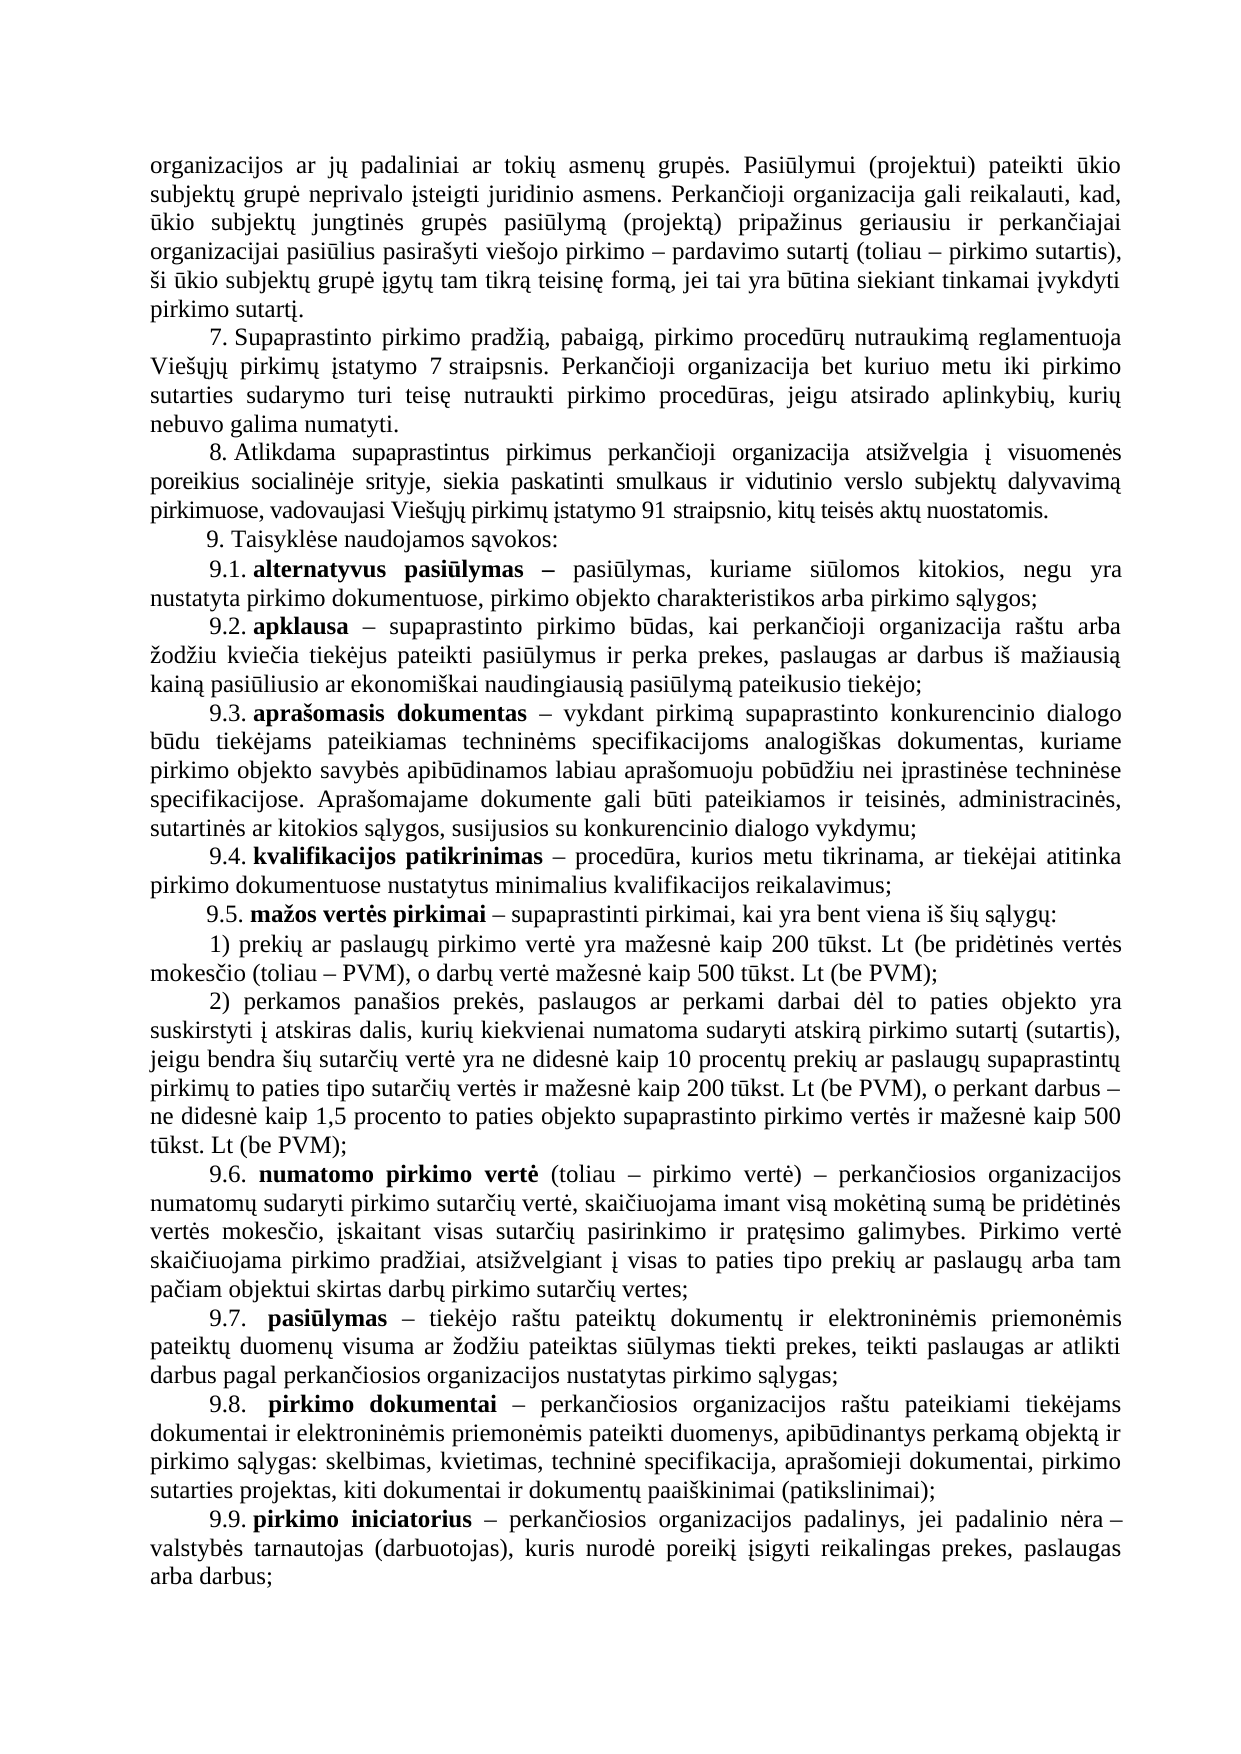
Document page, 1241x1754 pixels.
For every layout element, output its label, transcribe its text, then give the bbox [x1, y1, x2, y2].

text 9.2. apklausa – supaprastinto pirkimo būdas, kai perkančioji organizacija raštu arba žodžiu kviečia tiekėjus pateikti pasiūlymus ir perka prekes, paslaugas ar darbus iš mažiausią kainą pasiūliusio ar ekonomiškai naudingiausią pasiūlymą pateikusio tiekėjo; [150, 611, 1122, 698]
text 9.5. mažos vertės pirkimai – supaprastinti pirkimai, kai yra bent viena iš šių sąlygų: [150, 899, 1122, 928]
text 9.6. numatomo pirkimo vertė (toliau – pirkimo vertė) – perkančiosios organizacijos numatomų sudaryti pirkimo sutarčių vertė, skaičiuojama imant visą mokėtiną sumą be pridėtinės vertės mokesčio, įskaitant visas sutarčių pasirinkimo ir pratęsimo galimybes. Pirkimo vertė skaičiuojama pirkimo pradžiai, atsižvelgiant į visas to paties tipo prekių ar paslaugų arba tam pačiam objektui skirtas darbų pirkimo sutarčių vertes; [150, 1159, 1122, 1303]
text 9.9. pirkimo iniciatorius – perkančiosios organizacijos padalinys, jei padalinio nėra – valstybės tarnautojas (darbuotojas), kuris nurodė poreikį įsigyti reikalingas prekes, paslaugas arba darbus; [150, 1504, 1122, 1590]
text 2) perkamos panašios prekės, paslaugos ar perkami darbai dėl to paties objekto yra suskirstyti į atskiras dalis, kurių kiekvienai numatoma sudaryti atskirą pirkimo sutartį (sutartis), jeigu bendra šių sutarčių vertė yra ne didesnė kaip 10 procentų prekių ar paslaugų supaprastintų pirkimų to paties tipo sutarčių vertės ir mažesnė kaip 200 tūkst. Lt (be PVM), o perkant darbus – ne didesnė kaip 1,5 procento to paties objekto supaprastinto pirkimo vertės ir mažesnė kaip 500 tūkst. Lt (be PVM); [150, 986, 1122, 1159]
text 7. Supaprastinto pirkimo pradžią, pabaigą, pirkimo procedūrų nutraukimą reglamentuoja Viešųjų pirkimų įstatymo 7 straipsnis. Perkančioji organizacija bet kuriuo metu iki pirkimo sutarties sudarymo turi teisę nutraukti pirkimo procedūras, jeigu atsirado aplinkybių, kurių nebuvo galima numatyti. [150, 322, 1122, 437]
text 9.4. kvalifikacijos patikrinimas – procedūra, kurios metu tikrinama, ar tiekėjai atitinka pirkimo dokumentuose nustatytus minimalius kvalifikacijos reikalavimus; [150, 841, 1122, 899]
text 8. Atlikdama supaprastintus pirkimus perkančioji organizacija atsižvelgia į visuomenės poreikius socialinėje srityje, siekia paskatinti smulkaus ir vidutinio verslo subjektų dalyvavimą pirkimuose, vadovaujasi Viešųjų pirkimų įstatymo 91 straipsnio, kitų teisės aktų nuostatomis. [150, 437, 1122, 524]
text 9.8. pirkimo dokumentai – perkančiosios organizacijos raštu pateikiami tiekėjams dokumentai ir elektroninėmis priemonėmis pateikti duomenys, apibūdinantys perkamą objektą ir pirkimo sąlygas: skelbimas, kvietimas, techninė specifikacija, aprašomieji dokumentai, pirkimo sutarties projektas, kiti dokumentai ir dokumentų paaiškinimai (patikslinimai); [150, 1389, 1122, 1504]
text 9.1. alternatyvus pasiūlymas – pasiūlymas, kuriame siūlomos kitokios, negu yra nustatyta pirkimo dokumentuose, pirkimo objekto charakteristikos arba pirkimo sąlygos; [150, 554, 1122, 611]
text 9.7. pasiūlymas – tiekėjo raštu pateiktų dokumentų ir elektroninėmis priemonėmis pateiktų duomenų visuma ar žodžiu pateiktas siūlymas tiekti prekes, teikti paslaugas ar atlikti darbus pagal perkančiosios organizacijos nustatytas pirkimo sąlygas; [150, 1303, 1122, 1389]
text organizacijos ar jų padaliniai ar tokių asmenų grupės. Pasiūlymui (projektui) pateikti ūkio subjektų grupė neprivalo įsteigti juridinio asmens. Perkančioji organizacija gali reikalauti, kad, ūkio subjektų jungtinės grupės pasiūlymą (projektą) pripažinus geriausiu ir perkančiajai organizacijai pasiūlius pasirašyti viešojo pirkimo – pardavimo sutartį (toliau – pirkimo sutartis), ši ūkio subjektų grupė įgytų tam tikrą teisinę formą, jei tai yra būtina siekiant tinkamai įvykdyti pirkimo sutartį. [150, 150, 1122, 322]
text 9.3. aprašomasis dokumentas – vykdant pirkimą supaprastinto konkurencinio dialogo būdu tiekėjams pateikiamas techninėms specifikacijoms analogiškas dokumentas, kuriame pirkimo objekto savybės apibūdinamos labiau aprašomuoju pobūdžiu nei įprastinėse techninėse specifikacijose. Aprašomajame dokumente gali būti pateikiamos ir teisinės, administracinės, sutartinės ar kitokios sąlygos, susijusios su konkurencinio dialogo vykdymu; [150, 698, 1122, 841]
text 9. Taisyklėse naudojamos sąvokos: [150, 524, 1122, 552]
text 1) prekių ar paslaugų pirkimo vertė yra mažesnė kaip 200 tūkst. Lt (be pridėtinės vertės mokesčio (toliau – PVM), o darbų vertė mažesnė kaip 500 tūkst. Lt (be PVM); [150, 929, 1122, 986]
